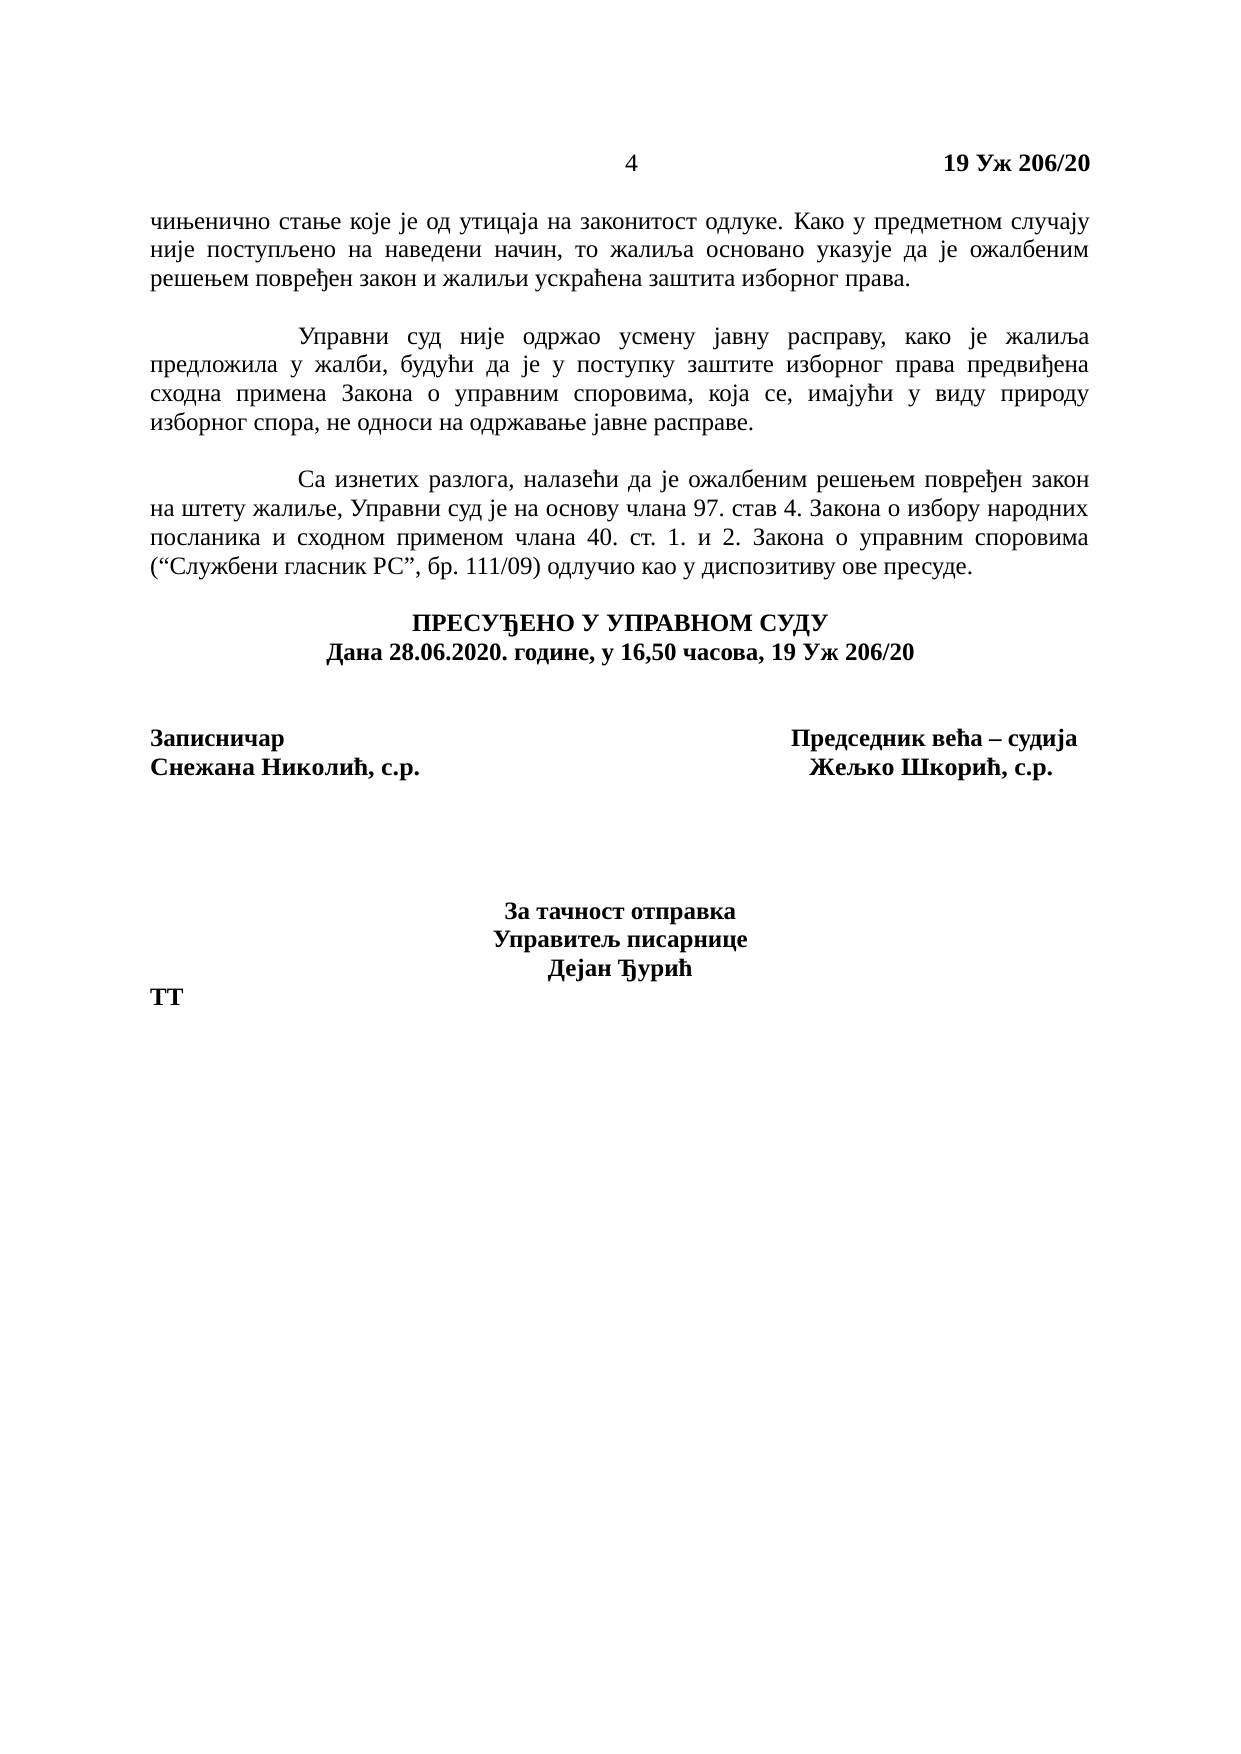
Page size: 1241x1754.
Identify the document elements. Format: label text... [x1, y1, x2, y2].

text ТТ [150, 982, 1090, 1011]
text Управни суд није одржао усмену јавну расправу, како је жалиља предложила у жалби, будући да је у поступку заштите изборног права предвиђена сходна примена Закона о управним споровима, која се, имајући у виду природу изборног спора, не односи на одржавање јавне расправе. [150, 321, 1090, 436]
text Снежана Николић, с.р. Жељко Шкорић, с.р. [150, 752, 1090, 781]
text Са изнетих разлога, налазећи да је ожалбеним решењем повређен закон на штету жалиље, Управни суд је на основу члана 97. став 4. Закона о избору народних посланика и сходном применом члана 40. ст. 1. и 2. Закона о управним споровима (“Службени гласник РС”, бр. 111/09) одлучио као у диспозитиву ове пресуде. [150, 464, 1090, 579]
text чињенично стање које је од утицаја на законитост одлуке. Како у предметном случају није поступљено на наведени начин, то жалиља основано указује да је ожалбеним решењем повређен закон и жалиљи ускраћена заштита изборног права. [150, 206, 1090, 292]
text Записничар Председник већа – судија [150, 723, 1090, 752]
text Дана 28.06.2020. године, у 16,50 часова, 19 Уж 206/20 [150, 637, 1090, 666]
text Управитељ писарнице [150, 924, 1090, 953]
text Дејан Ђурић [150, 953, 1090, 982]
text ПРЕСУЂЕНО У УПРАВНОМ СУДУ [150, 608, 1090, 637]
text За тачност отправка [150, 896, 1090, 924]
